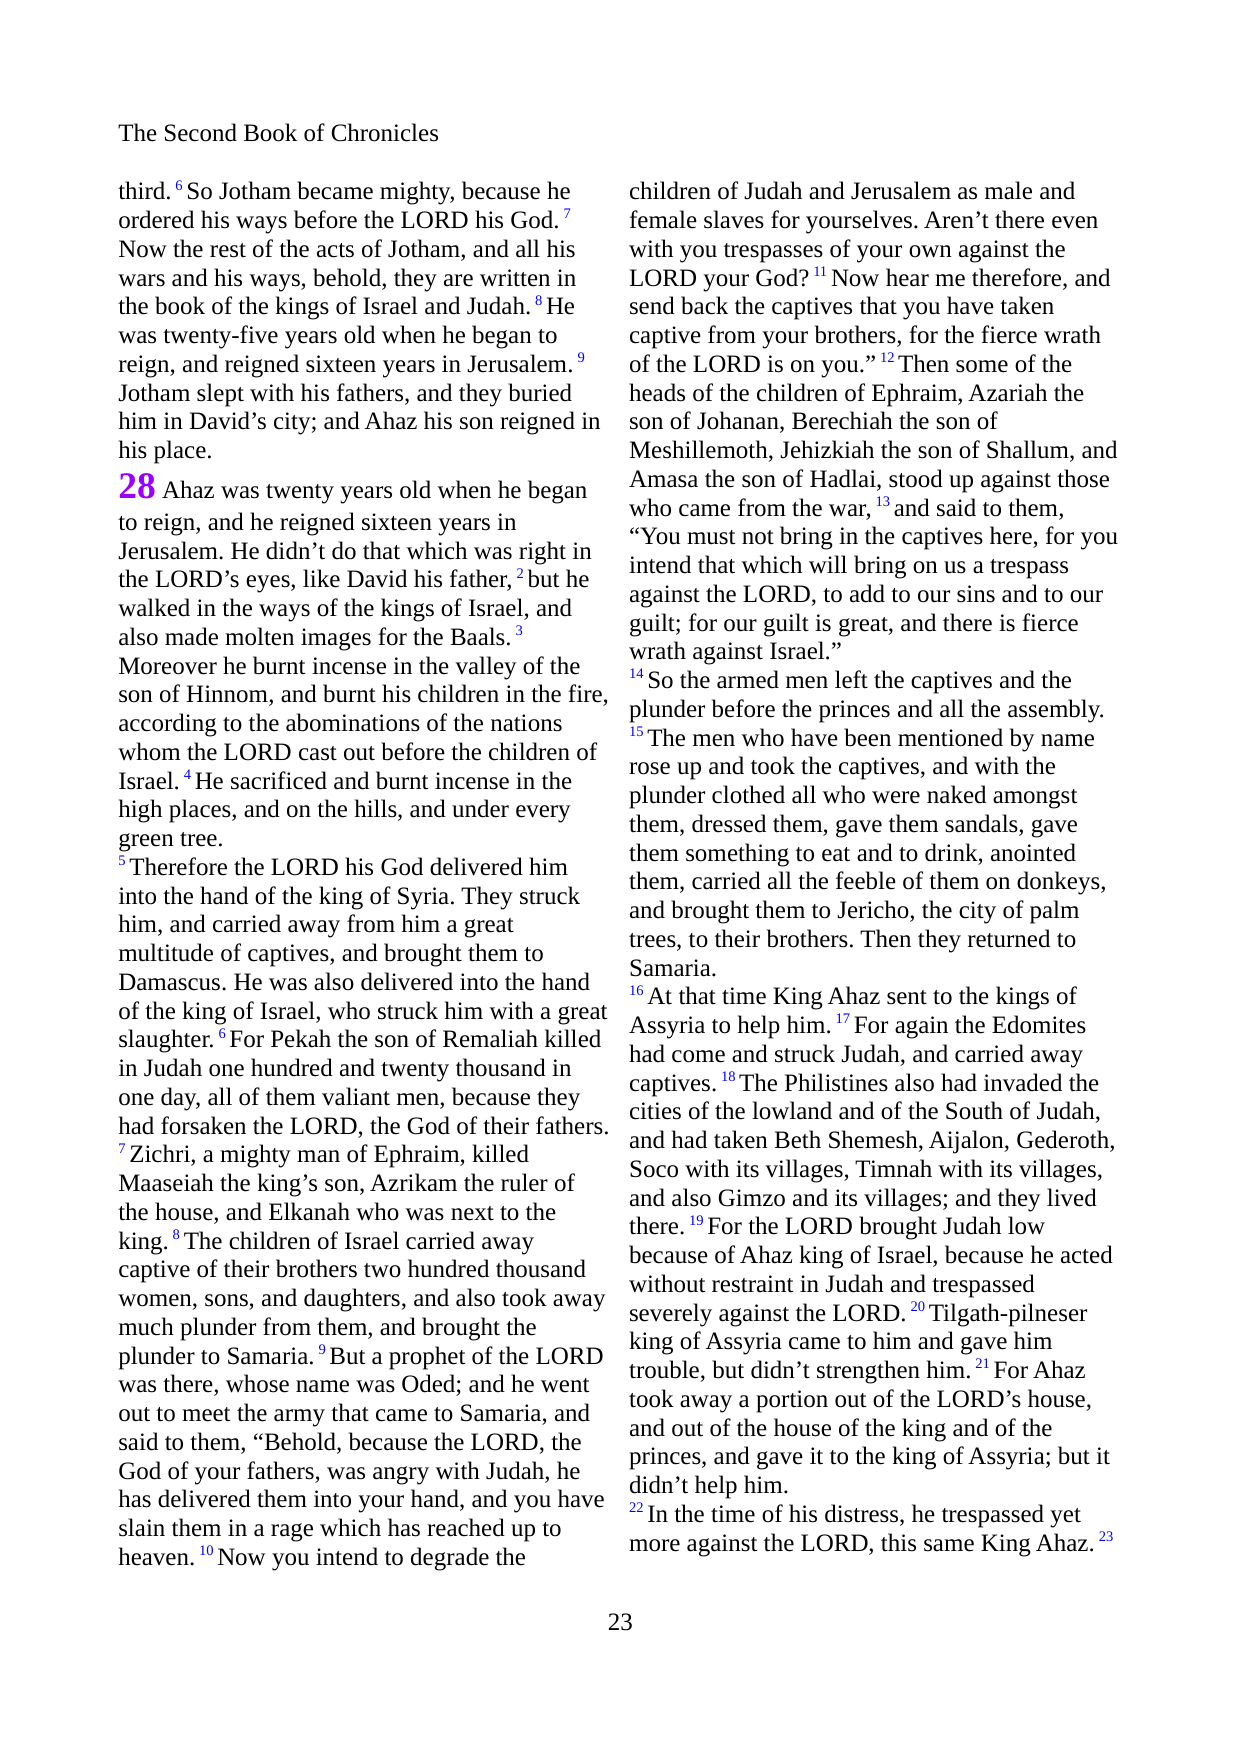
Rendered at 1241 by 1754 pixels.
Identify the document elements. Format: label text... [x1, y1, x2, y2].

text 22 In the time of his distress, he trespassed yet more against the LORD, this same King Ahaz. 23 [629, 1499, 1122, 1556]
text 5 Therefore the LORD his God delivered him into the hand of the king of Syria. They struck him, and carried away from him a great multitude of captives, and brought them to Damascus. He was also delivered into the hand of the king of Israel, who struck him with a great slaughter. 6 For Pekah the son of Remaliah killed in Judah one hundred and twenty thousand in one day, all of them valiant men, because they had forsaken the LORD, the God of their fathers. 7 Zichri, a mighty man of Ephraim, killed Maaseiah the king’s son, Azrikam the ruler of the house, and Elkanah who was next to the king. 8 The children of Israel carried away captive of their brothers two hundred thousand women, sons, and daughters, and also took away much plunder from them, and brought the plunder to Samaria. 9 But a prophet of the LORD was there, whose name was Oded; and he went out to meet the army that came to Samaria, and said to them, “Behold, because the LORD, the God of your fathers, was angry with Judah, he has delivered them into your hand, and you have slain them in a rage which has reached up to heaven. 10 Now you intend to degrade the [118, 852, 611, 1571]
text third. 6 So Jotham became mighty, because he ordered his ways before the LORD his God. 7 Now the rest of the acts of Jotham, and all his wars and his ways, behold, they are written in the book of the kings of Israel and Judah. 8 He was twenty-five years old when he began to reign, and reigned sixteen years in Jerusalem. 9 Jotham slept with his fathers, and they buried him in David’s city; and Ahaz his son reigned in his place. [118, 176, 611, 464]
text 14 So the armed men left the captives and the plunder before the princes and all the assembly. 15 The men who have been mentioned by name rose up and took the captives, and with the plunder clothed all who were naked amongst them, dressed them, gave them sandals, gave them something to eat and to drink, anointed them, carried all the feeble of them on donkeys, and brought them to Jericho, the city of palm trees, to their brothers. Then they returned to Samaria. [629, 665, 1122, 981]
text 16 At that time King Ahaz sent to the kings of Assyria to help him. 17 For again the Edomites had come and struck Judah, and carried away captives. 18 The Philistines also had invaded the cities of the lowland and of the South of Judah, and had taken Beth Shemesh, Aijalon, Gederoth, Soco with its villages, Timnah with its villages, and also Gimzo and its villages; and they lived there. 19 For the LORD brought Judah low because of Ahaz king of Israel, because he acted without restraint in Judah and trespassed severely against the LORD. 20 Tilgath-pilneser king of Assyria came to him and gave him trouble, but didn’t strengthen him. 21 For Ahaz took away a portion out of the LORD’s house, and out of the house of the king and of the princes, and gave it to the king of Assyria; but it didn’t help him. [629, 981, 1122, 1499]
text 28 Ahaz was twenty years old when he began to reign, and he reigned sixteen years in Jerusalem. He didn’t do that which was right in the LORD’s eyes, like David his father, 2 but he walked in the ways of the kings of Israel, and also made molten images for the Baals. 3 Moreover he burnt incense in the valley of the son of Hinnom, and burnt his children in the fire, according to the abominations of the nations whom the LORD cast out before the children of Israel. 4 He sacrificed and burnt incense in the high places, and on the hills, and under every green tree. [118, 464, 611, 852]
text children of Judah and Jerusalem as male and female slaves for yourselves. Aren’t there even with you trespasses of your own against the LORD your God? 11 Now hear me therefore, and send back the captives that you have taken captive from your brothers, for the fierce wrath of the LORD is on you.” 12 Then some of the heads of the children of Ephraim, Azariah the son of Johanan, Berechiah the son of Meshillemoth, Jehizkiah the son of Shallum, and Amasa the son of Hadlai, stood up against those who came from the war, 13 and said to them, “You must not bring in the captives here, for you intend that which will bring on us a trespass against the LORD, to add to our sins and to our guilt; for our guilt is great, and there is fierce wrath against Israel.” [629, 176, 1122, 665]
